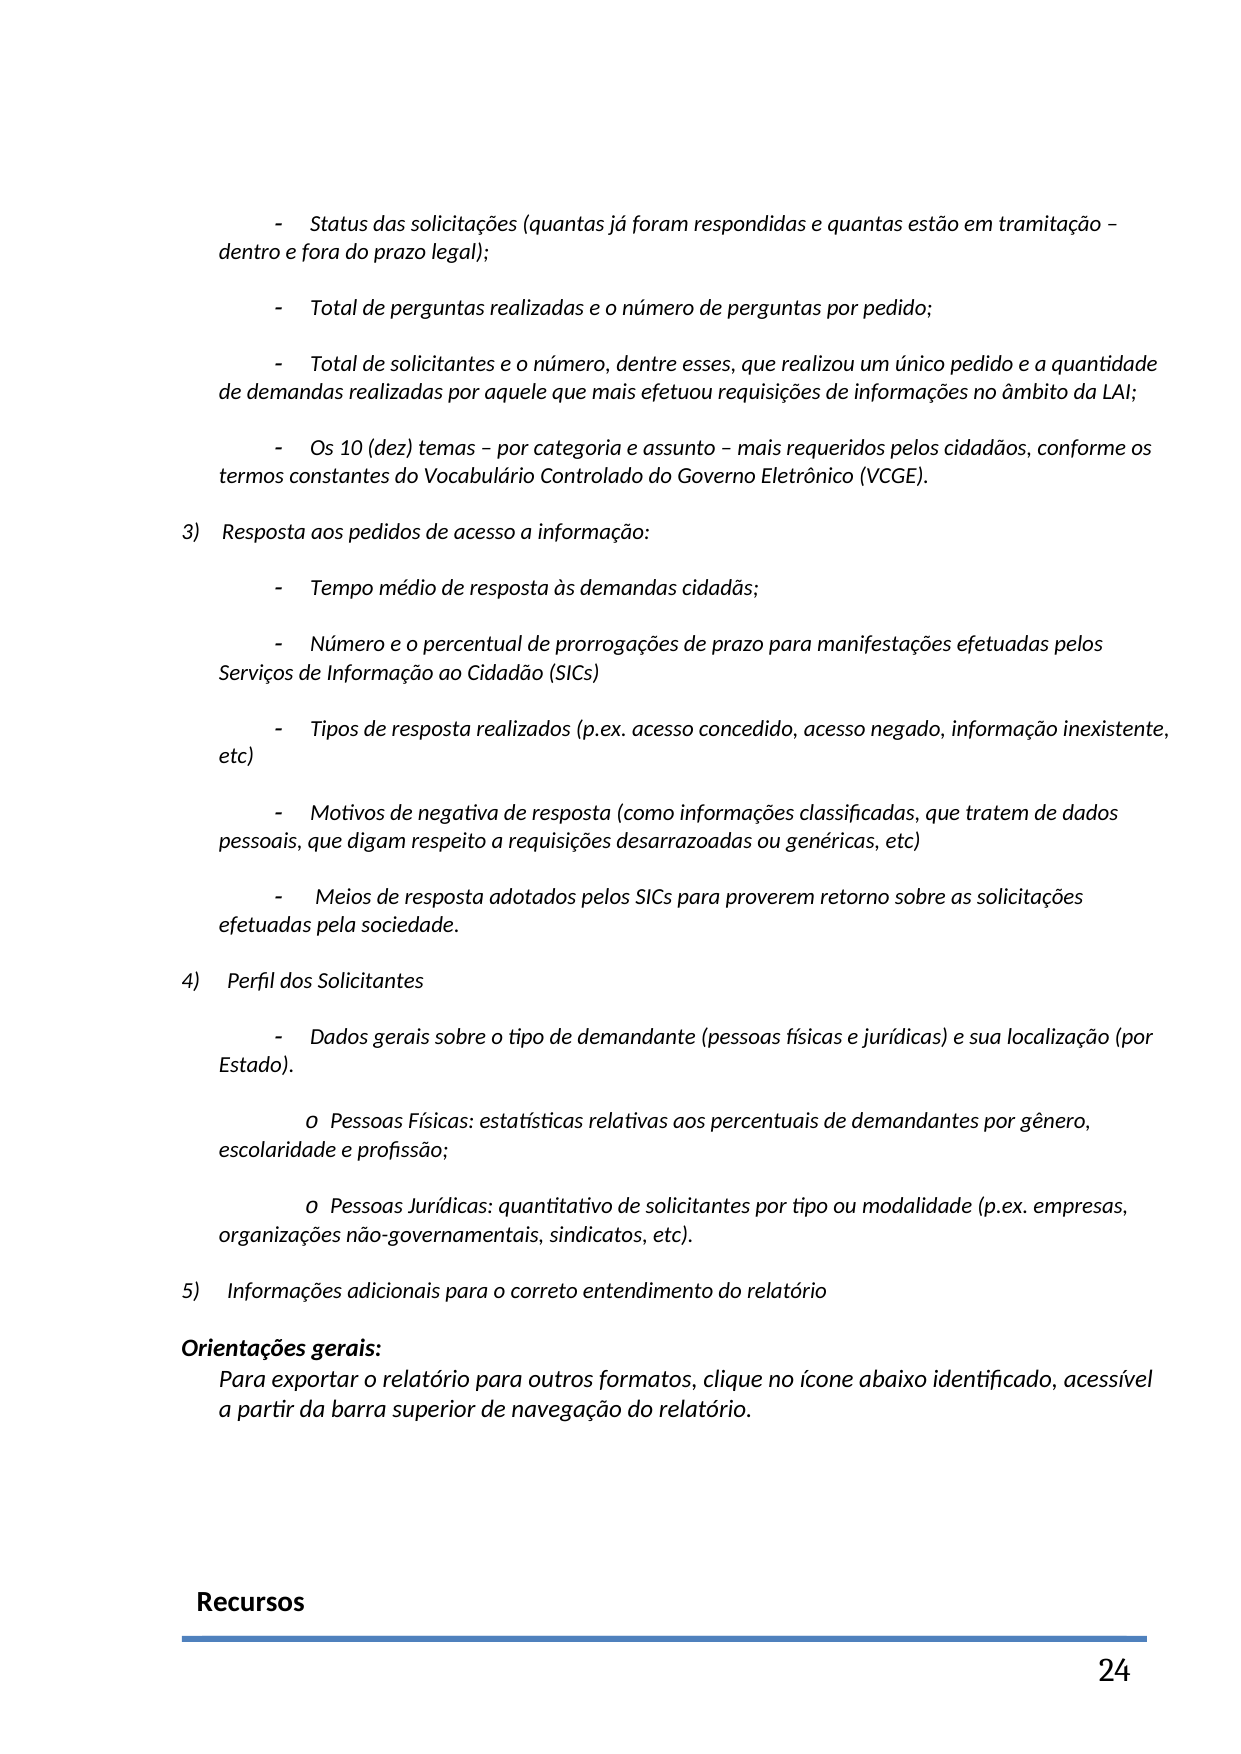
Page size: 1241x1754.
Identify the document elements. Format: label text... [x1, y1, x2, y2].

table_cell [806, 1450, 815, 1503]
table_header [907, 1583, 930, 1622]
table_cell [1065, 1503, 1079, 1556]
table_cell [192, 1503, 196, 1556]
table_cell [515, 1503, 620, 1556]
table_header [1118, 1583, 1122, 1622]
table_cell [224, 1503, 241, 1556]
table_cell [1037, 1450, 1065, 1503]
table_cell [196, 1450, 202, 1503]
table_cell [196, 1503, 202, 1556]
table_cell [241, 1503, 465, 1556]
table_header [1042, 1583, 1081, 1622]
table_cell [177, 1503, 182, 1556]
table_header [177, 1583, 193, 1622]
table_cell [1228, 1450, 1233, 1503]
table_cell [669, 1450, 703, 1503]
table_cell [202, 1450, 207, 1503]
table_cell [212, 1503, 223, 1556]
table_cell [1065, 1450, 1079, 1503]
table_cell [799, 1503, 806, 1556]
table_cell [1131, 1503, 1147, 1556]
table_cell [799, 1450, 806, 1503]
table_cell [192, 1450, 196, 1503]
table_cell [187, 1450, 192, 1503]
table_cell [1222, 1503, 1228, 1556]
table_cell [1037, 1503, 1065, 1556]
table_cell [1233, 1503, 1238, 1556]
table_cell [704, 1503, 799, 1556]
table_cell [465, 1503, 515, 1556]
table_cell [1147, 1450, 1222, 1503]
table_cell [806, 1503, 815, 1556]
table_header [930, 1583, 1042, 1622]
table_header [1110, 1583, 1114, 1622]
table_cell [669, 1503, 703, 1556]
table_cell [1222, 1450, 1228, 1503]
table_cell [212, 1450, 223, 1503]
table_cell [1079, 1450, 1131, 1503]
table_cell [1147, 1503, 1222, 1556]
table_cell [1079, 1503, 1131, 1556]
table_cell [1013, 1450, 1037, 1503]
table_cell [207, 1503, 212, 1556]
table_cell [1233, 1450, 1238, 1503]
table_cell [1228, 1503, 1233, 1556]
table_cell [620, 1450, 669, 1503]
table_cell [515, 1450, 620, 1503]
table_header [883, 1583, 907, 1622]
table_cell [177, 1450, 182, 1503]
table_header [1114, 1583, 1118, 1622]
table_cell [620, 1503, 669, 1556]
table_cell [815, 1503, 1013, 1556]
table_cell [187, 1503, 192, 1556]
table_header  Status das solicitações (quantas já foram respondidas e quantas estão em tramitação – dentro e fora do prazo legal);  Total de perguntas realizadas e o número de perguntas por pedido;  Total de solicitantes e o número, dentre esses, que realizou um único pedido e a quantidade de demandas realizadas por aquele que mais efetuou requisições de informações no âmbito da LAI;  Os 10 (dez) temas – por categoria e assunto – mais requeridos pelos cidadãos, conforme os termos constantes do Vocabulário Controlado do Governo Eletrônico (VCGE). 3) Resposta aos pedidos de acesso a informação:  Tempo médio de resposta às demandas cidadãs;  Número e o percentual de prorrogações de prazo para manifestações efetuadas pelos Serviços de Informação ao Cidadão (SICs)  Tipos de resposta realizados (p.ex. acesso concedido, acesso negado, informação inexistente, etc)  Motivos de negativa de resposta (como informações classificadas, que tratem de dados pessoais, que digam respeito a requisições desarrazoadas ou genéricas, etc)  Meios de resposta adotados pelos SICs para proverem retorno sobre as solicitações efetuadas pela sociedade. 4) Perfil dos Solicitantes  Dados gerais sobre o tipo de demandante (pessoas físicas e jurídicas) e sua localização (por Estado). o Pessoas Físicas: estatísticas relativas aos percentuais de demandantes por gênero, escolaridade e profissão; o Pessoas Jurídicas: quantitativo de solicitantes por tipo ou modalidade (p.ex. empresas, organizações não-governamentais, sindicatos, etc). 5) Informações adicionais para o correto entendimento do relatório Orientações gerais: Para exportar o relatório para outros formatos, clique no ícone abaixo identificado, acessível a partir da barra superior de navegação do relatório. [177, 177, 1175, 1442]
table_header [1081, 1583, 1107, 1622]
table_cell [704, 1450, 799, 1503]
table_cell [224, 1450, 241, 1503]
table_cell [1013, 1503, 1037, 1556]
table_cell [182, 1450, 187, 1503]
table_cell [815, 1450, 1013, 1503]
table_cell [465, 1450, 515, 1503]
table_header Recursos [196, 1583, 882, 1622]
table_cell [202, 1503, 207, 1556]
table_cell [207, 1450, 212, 1503]
table_cell [1131, 1450, 1147, 1503]
table_cell [241, 1450, 465, 1503]
table_cell [182, 1503, 187, 1556]
table_cell [177, 177, 1238, 1450]
